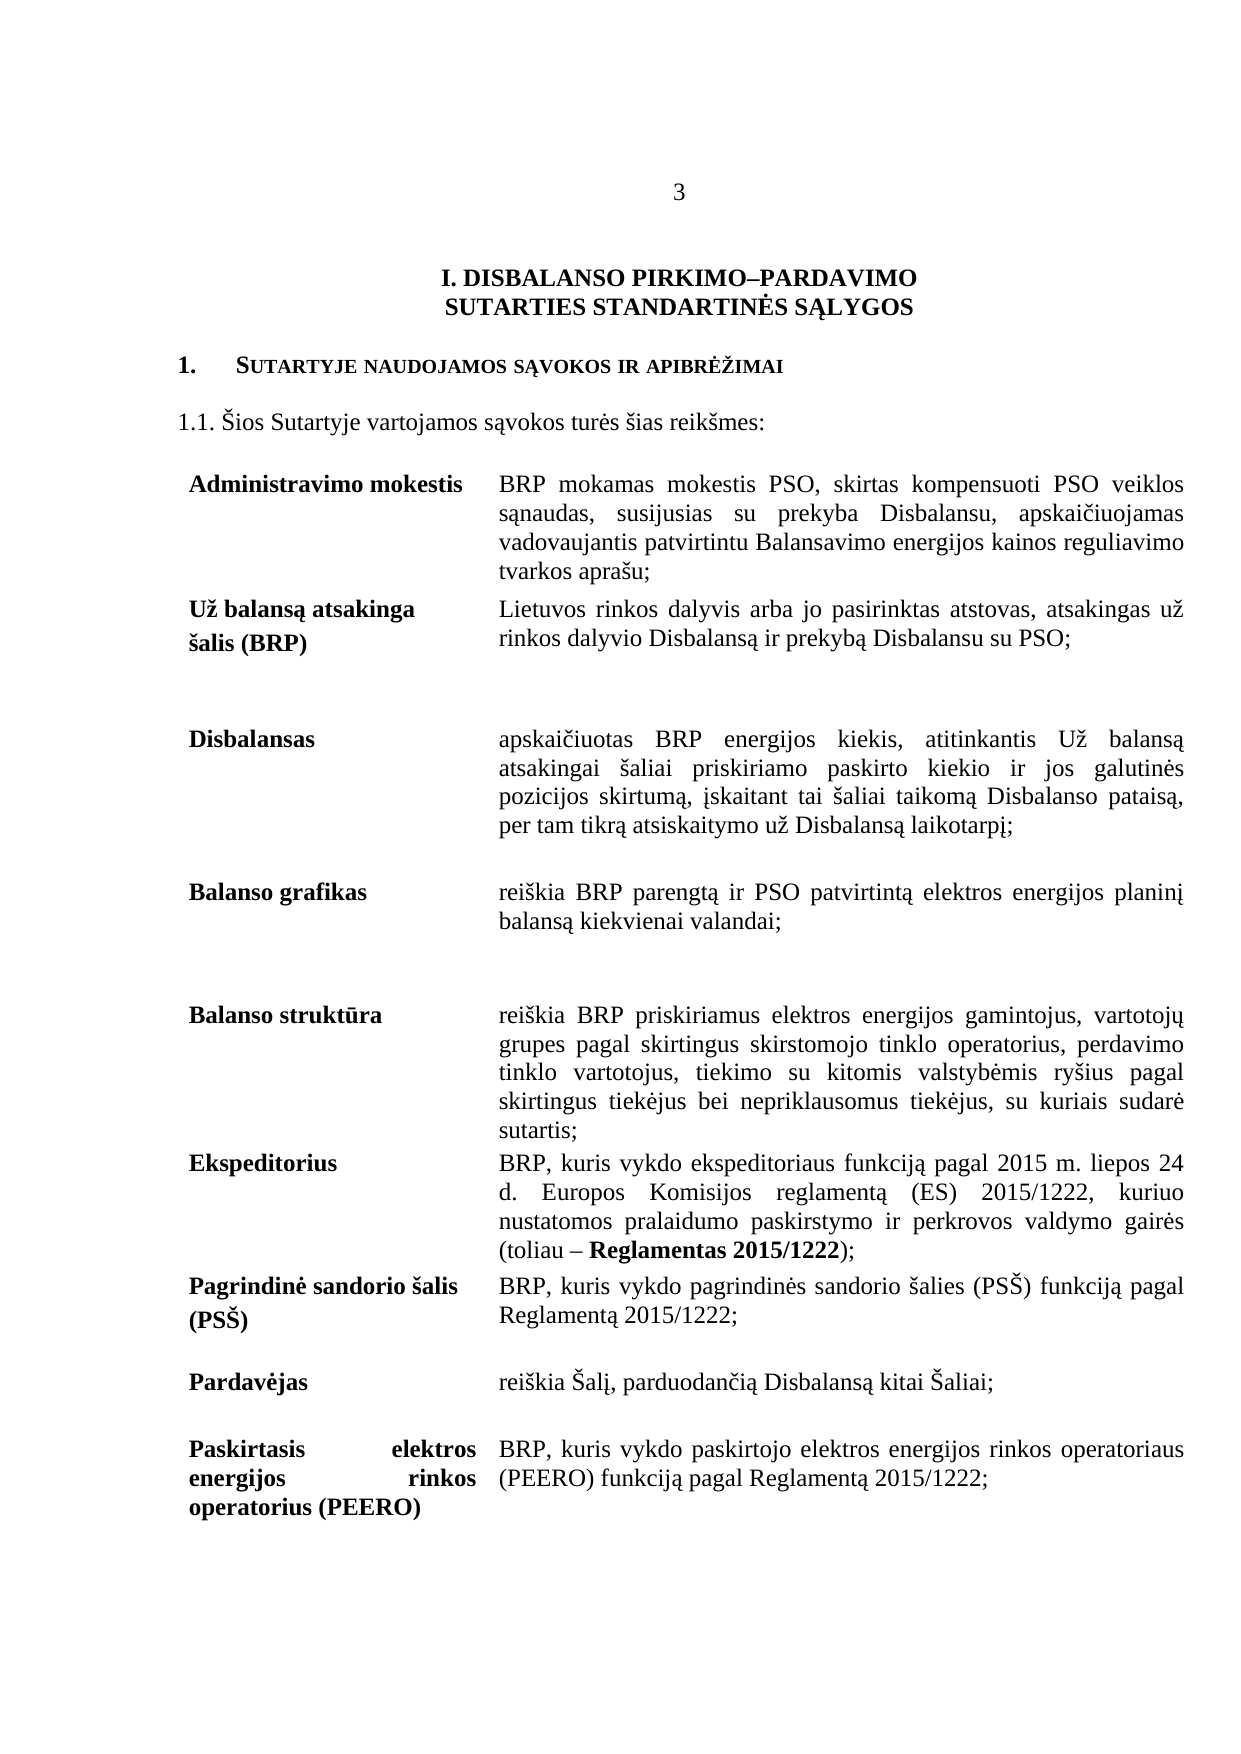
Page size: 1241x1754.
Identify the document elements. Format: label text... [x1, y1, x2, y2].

table_cell Paskirtasis elektros energijos rinkos operatorius (PEERO) [177, 1429, 487, 1559]
table_cell Disbalansas [177, 719, 487, 872]
table_cell BRP, kuris vykdo pagrindinės sandorio šalies (PSŠ) funkciją pagal Reglamentą 2015/1222; [487, 1266, 1196, 1362]
table_cell reiškia Šalį, parduodančią Disbalansą kitai Šaliai; [487, 1362, 1196, 1429]
table_cell Ekspeditorius [177, 1144, 487, 1266]
table_cell Pagrindinė sandorio šalis (PSŠ) [177, 1266, 487, 1362]
table_header Administravimo mokestis [177, 465, 487, 590]
table_cell Pardavėjas [177, 1362, 487, 1429]
table_cell BRP, kuris vykdo ekspeditoriaus funkciją pagal 2015 m. liepos 24 d. Europos Komisijos reglamentą (ES) 2015/1222, kuriuo nustatomos pralaidumo paskirstymo ir perkrovos valdymo gairės (toliau – Reglamentas 2015/1222); [487, 1144, 1196, 1266]
table_cell reiškia BRP priskiriamus elektros energijos gamintojus, vartotojų grupes pagal skirtingus skirstomojo tinklo operatorius, perdavimo tinklo vartotojus, tiekimo su kitomis valstybėmis ryšius pagal skirtingus tiekėjus bei nepriklausomus tiekėjus, su kuriais sudarė sutartis; [487, 995, 1196, 1144]
table_cell BRP, kuris vykdo paskirtojo elektros energijos rinkos operatoriaus (PEERO) funkciją pagal Reglamentą 2015/1222; [487, 1429, 1196, 1559]
table_cell Balanso struktūra [177, 995, 487, 1144]
table_cell Už balansą atsakinga šalis (BRP) [177, 590, 487, 719]
table_cell Balanso grafikas [177, 873, 487, 995]
text 1.1. Šios Sutartyje vartojamos sąvokos turės šias reikšmes: [177, 407, 1181, 436]
table_cell reiškia BRP parengtą ir PSO patvirtintą elektros energijos planinį balansą kiekvienai valandai; [487, 873, 1196, 995]
table_cell apskaičiuotas BRP energijos kiekis, atitinkantis Už balansą atsakingai šaliai priskiriamo paskirto kiekio ir jos galutinės pozicijos skirtumą, įskaitant tai šaliai taikomą Disbalanso pataisą, per tam tikrą atsiskaitymo už Disbalansą laikotarpį; [487, 719, 1196, 872]
text 1. Sutartyje naudojamos sąvokos ir apibrėžimai [177, 350, 1181, 378]
table_header BRP mokamas mokestis PSO, skirtas kompensuoti PSO veiklos sąnaudas, susijusias su prekyba Disbalansu, apskaičiuojamas vadovaujantis patvirtintu Balansavimo energijos kainos reguliavimo tvarkos aprašu; [487, 465, 1196, 590]
table_cell Lietuvos rinkos dalyvis arba jo pasirinktas atstovas, atsakingas už rinkos dalyvio Disbalansą ir prekybą Disbalansu su PSO; [487, 590, 1196, 719]
text I. DISBALANSO PIRKIMO–PARDAVIMO SUTARTIES STANDARTINĖS SĄLYGOS [177, 263, 1181, 321]
